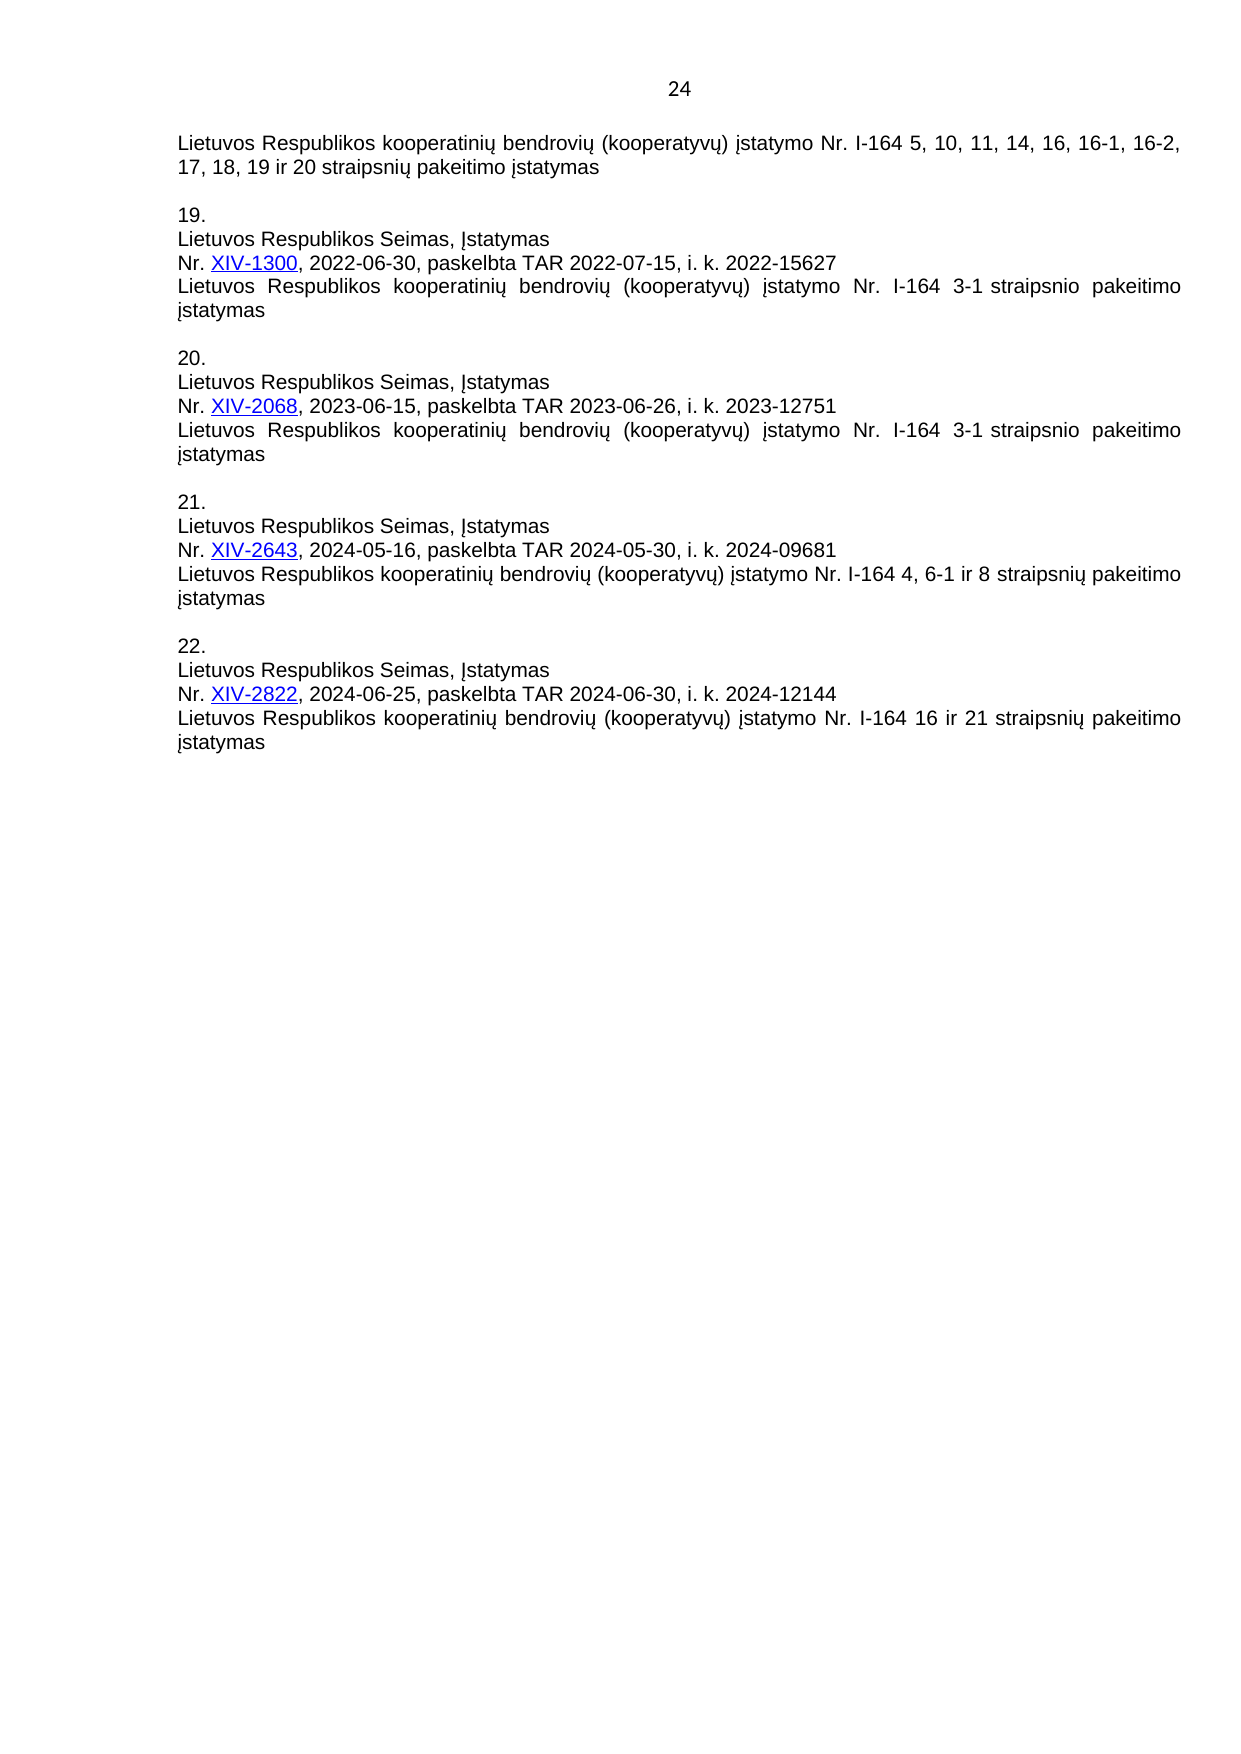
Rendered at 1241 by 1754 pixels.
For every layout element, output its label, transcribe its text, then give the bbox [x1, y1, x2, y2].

text Lietuvos Respublikos kooperatinių bendrovių (kooperatyvų) įstatymo Nr. I-164 3-1 straipsnio pakeitimo įstatymas [177, 418, 1181, 466]
text Nr. XIV-1300, 2022-06-30, paskelbta TAR 2022-07-15, i. k. 2022-15627 [177, 250, 1181, 274]
text Lietuvos Respublikos Seimas, Įstatymas [177, 658, 1181, 682]
text Lietuvos Respublikos kooperatinių bendrovių (kooperatyvų) įstatymo Nr. I-164 16 ir 21 straipsnių pakeitimo įstatymas [177, 706, 1181, 753]
text 19. [177, 202, 1181, 226]
text Nr. XIV-2822, 2024-06-25, paskelbta TAR 2024-06-30, i. k. 2024-12144 [177, 682, 1181, 706]
text Lietuvos Respublikos Seimas, Įstatymas [177, 514, 1181, 538]
text Lietuvos Respublikos kooperatinių bendrovių (kooperatyvų) įstatymo Nr. I-164 3-1 straipsnio pakeitimo įstatymas [177, 274, 1181, 322]
text Lietuvos Respublikos kooperatinių bendrovių (kooperatyvų) įstatymo Nr. I-164 5, 10, 11, 14, 16, 16-1, 16-2, 17, 18, 19 ir 20 straipsnių pakeitimo įstatymas [177, 131, 1181, 178]
text 20. [177, 346, 1181, 370]
text Nr. XIV-2068, 2023-06-15, paskelbta TAR 2023-06-26, i. k. 2023-12751 [177, 394, 1181, 418]
text 22. [177, 634, 1181, 658]
text Nr. XIV-2643, 2024-05-16, paskelbta TAR 2024-05-30, i. k. 2024-09681 [177, 538, 1181, 562]
text Lietuvos Respublikos Seimas, Įstatymas [177, 226, 1181, 250]
text Lietuvos Respublikos kooperatinių bendrovių (kooperatyvų) įstatymo Nr. I-164 4, 6-1 ir 8 straipsnių pakeitimo įstatymas [177, 562, 1181, 610]
text Lietuvos Respublikos Seimas, Įstatymas [177, 370, 1181, 394]
text 21. [177, 490, 1181, 514]
